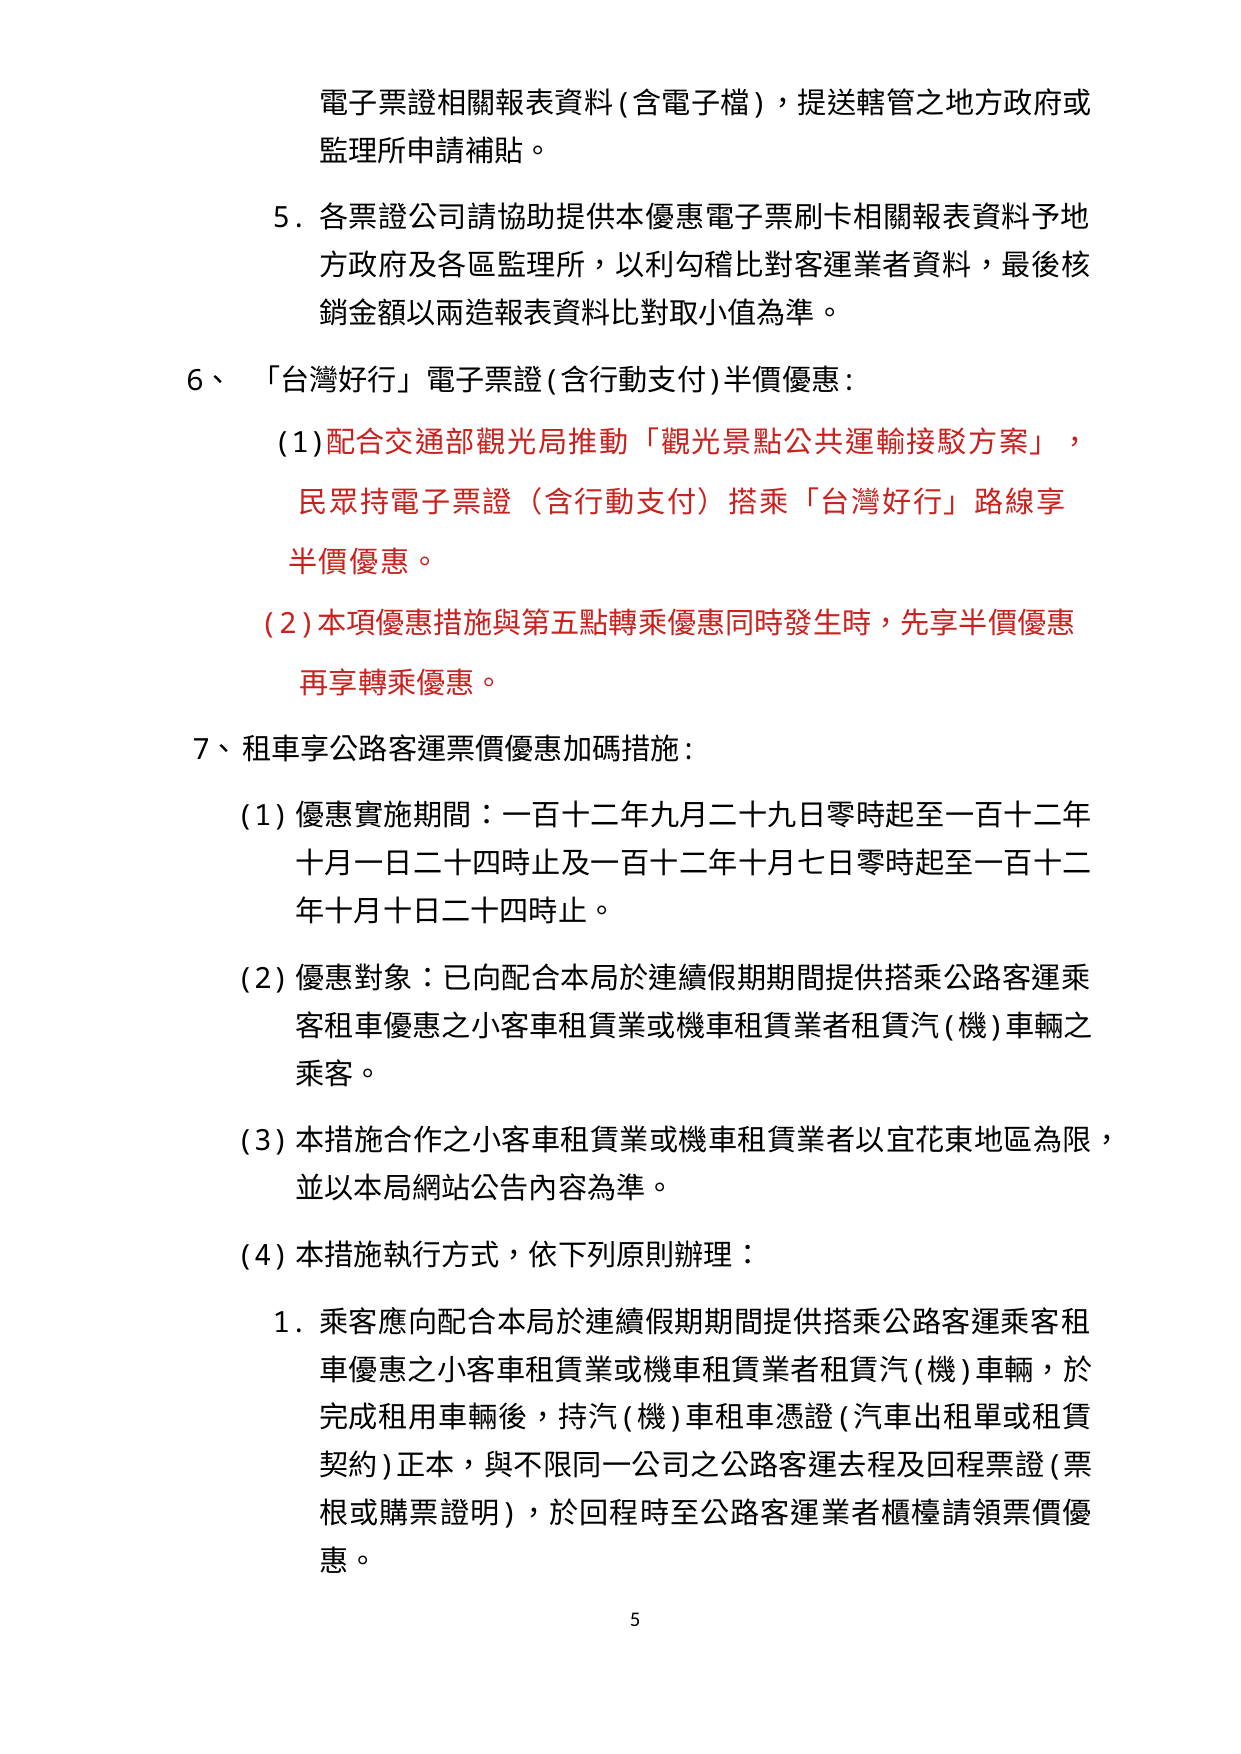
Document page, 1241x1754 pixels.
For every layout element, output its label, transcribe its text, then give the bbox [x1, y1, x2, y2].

text (2)本項優惠措施與第五點轉乘優惠同時發生時，先享半價優惠 [260, 600, 1092, 642]
text 再享轉乘優惠。 [260, 660, 1092, 702]
text 民眾持電子票證（含行動支付）搭乘「台灣好行」路線享 [186, 479, 1092, 521]
list 本措施執行方式，依下列原則辦理： [236, 1227, 1092, 1275]
list 優惠對象：已向配合本局於連續假期期間提供搭乘公路客運乘客租車優惠之小客車租賃業或機車租賃業者租賃汽(機)車輛之乘客。 [236, 950, 1092, 1094]
text (1)配合交通部觀光局推動「觀光景點公共運輸接駁方案」， [186, 419, 1092, 460]
list 「台灣好行」電子票證(含行動支付)半價優惠: [186, 352, 1092, 400]
list 乘客應向配合本局於連續假期期間提供搭乘公路客運乘客租車優惠之小客車租賃業或機車租賃業者租賃汽(機)車輛，於完成租用車輛後，持汽(機)車租車憑證(汽車出租單或租賃契約)正本，與不限同一公司之公路客運去程及回程票證(票根或購票證明)，於回程時至公路客運業者櫃檯請領票價優惠。 [307, 1294, 1092, 1581]
list 租車享公路客運票價優惠加碼措施: [192, 721, 1092, 769]
list 優惠實施期間：一百十二年九月二十九日零時起至一百十二年十月一日二十四時止及一百十二年十月七日零時起至一百十二年十月十日二十四時止。 [236, 787, 1092, 931]
list 電子票證相關報表資料(含電子檔)，提送轄管之地方政府或監理所申請補貼。 [307, 75, 1092, 171]
list 本措施合作之小客車租賃業或機車租賃業者以宜花東地區為限，並以本局網站公告內容為準。 [236, 1112, 1092, 1208]
list 各票證公司請協助提供本優惠電子票刷卡相關報表資料予地方政府及各區監理所，以利勾稽比對客運業者資料，最後核銷金額以兩造報表資料比對取小值為準。 [307, 189, 1092, 333]
text 半價優惠。 [186, 539, 1092, 581]
